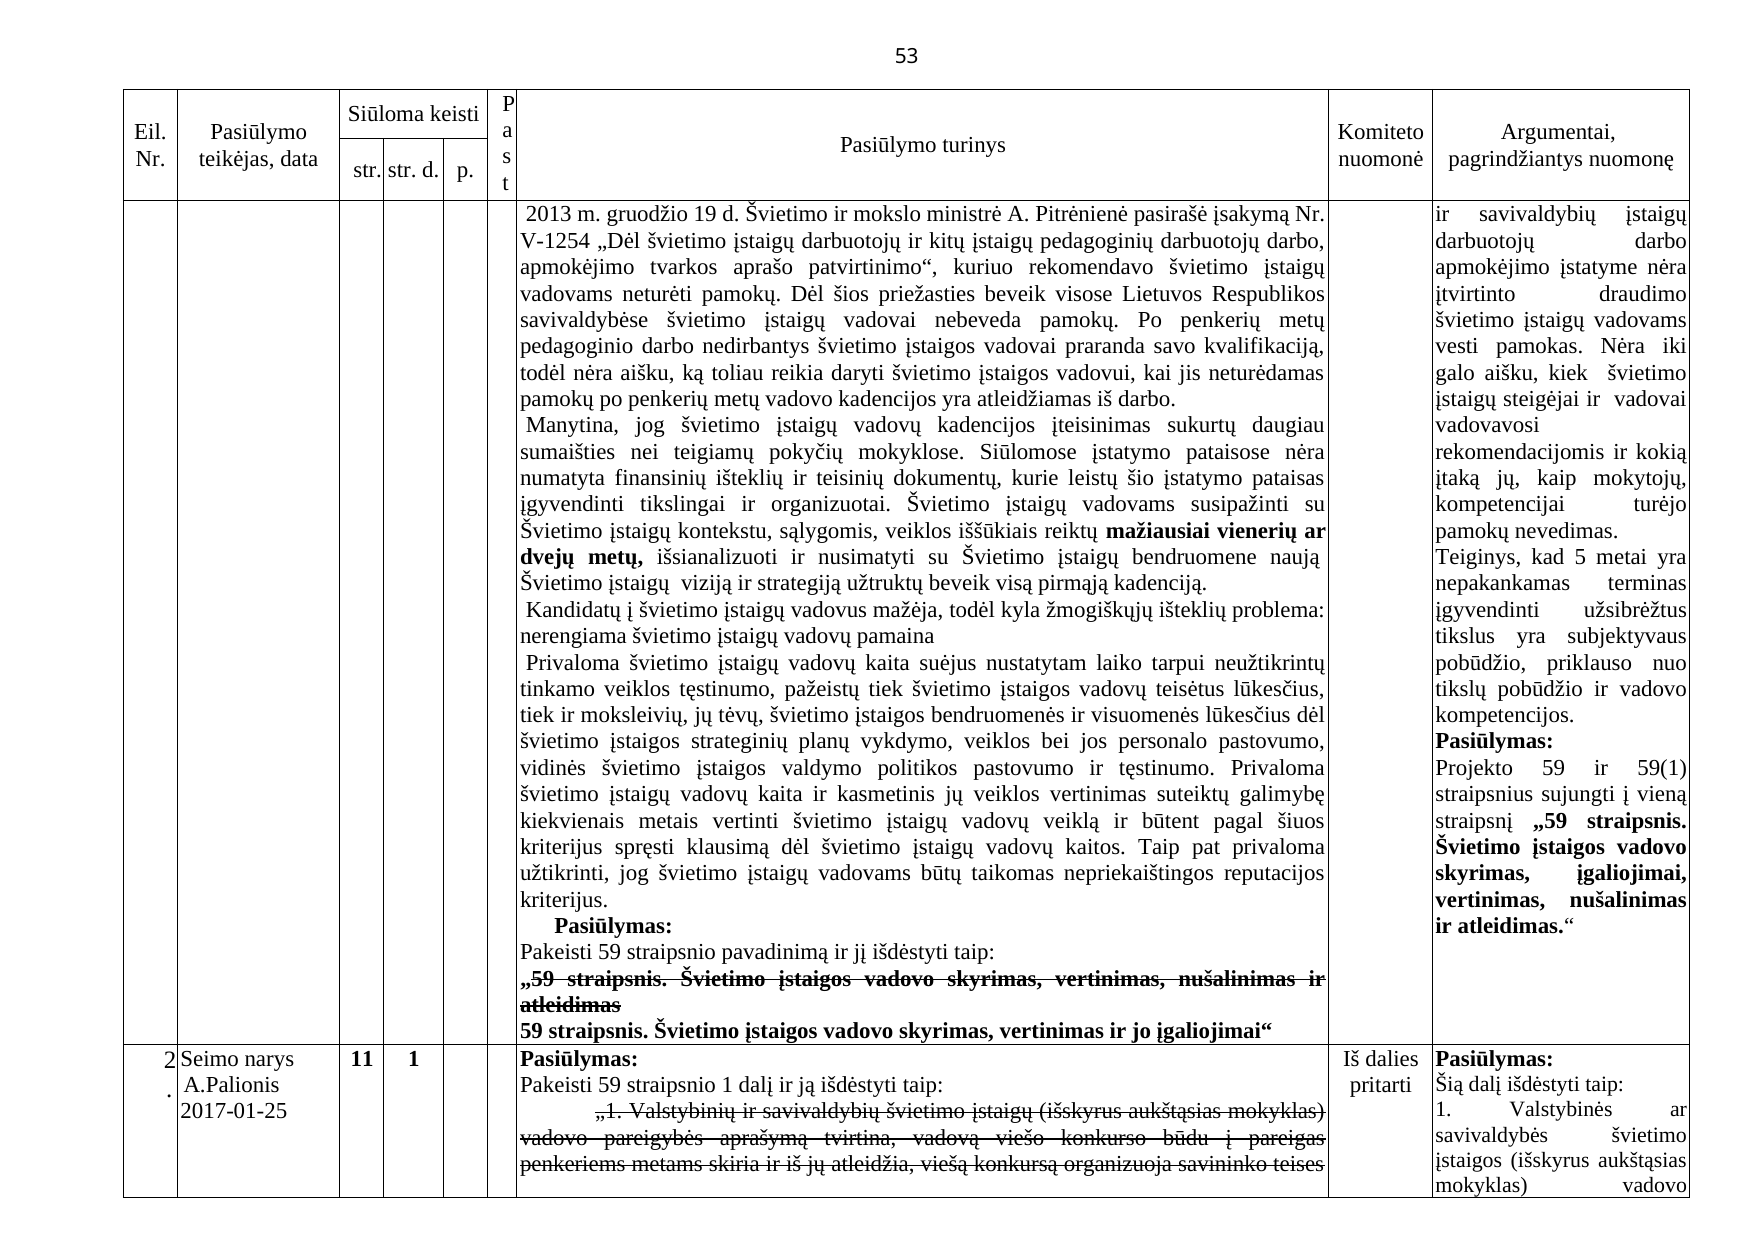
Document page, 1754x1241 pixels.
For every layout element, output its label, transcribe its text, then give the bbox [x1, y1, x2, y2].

table_cell [178, 201, 339, 1044]
table_cell p. [444, 139, 487, 199]
table_cell ir savivaldybių įstaigų darbuotojų darbo apmokėjimo įstatyme nėra įtvirtinto draudimo švietimo įstaigų vadovams vesti pamokas. Nėra iki galo aišku, kiek švietimo įstaigų steigėjai ir vadovai vadovavosi rekomendacijomis ir kokią įtaką jų, kaip mokytojų, kompetencijai turėjo pamokų nevedimas. Teiginys, kad 5 metai yra nepakankamas terminas įgyvendinti užsibrėžtus tikslus yra subjektyvaus pobūdžio, priklauso nuo tikslų pobūdžio ir vadovo kompetencijos. Pasiūlymas: Projekto 59 ir 59(1) straipsnius sujungti į vieną straipsnį „59 straipsnis. Švietimo įstaigos vadovo skyrimas, įgaliojimai, vertinimas, nušalinimas ir atleidimas.“ [1433, 201, 1689, 1044]
table_cell [488, 201, 516, 1044]
table_cell [384, 201, 443, 1044]
table_header Eil. Nr. [124, 90, 177, 199]
table_cell str. d. [384, 139, 443, 199]
table_cell [488, 1045, 516, 1197]
table_cell [124, 1045, 177, 1197]
table_header Pasiūlymo teikėjas, data [178, 90, 339, 199]
table_cell [1329, 201, 1432, 1044]
table_cell Pasiūlymas: Šią dalį išdėstyti taip: 1. Valstybinės ar savivaldybės švietimo įstaigos (išskyrus aukštąsias mokyklas) vadovo [1433, 1045, 1689, 1197]
table_cell Seimo narys A.Palionis 2017-01-25 [178, 1045, 339, 1197]
table_cell 1 [384, 1045, 443, 1197]
table_cell [340, 201, 383, 1044]
table_cell 2013 m. gruodžio 19 d. Švietimo ir mokslo ministrė A. Pitrėnienė pasirašė įsakymą Nr. V-1254 „Dėl švietimo įstaigų darbuotojų ir kitų įstaigų pedagoginių darbuotojų darbo, apmokėjimo tvarkos aprašo patvirtinimo“, kuriuo rekomendavo švietimo įstaigų vadovams neturėti pamokų. Dėl šios priežasties beveik visose Lietuvos Respublikos savivaldybėse švietimo įstaigų vadovai nebeveda pamokų. Po penkerių metų pedagoginio darbo nedirbantys švietimo įstaigos vadovai praranda savo kvalifikaciją, todėl nėra aišku, ką toliau reikia daryti švietimo įstaigos vadovui, kai jis neturėdamas pamokų po penkerių metų vadovo kadencijos yra atleidžiamas iš darbo. Manytina, jog švietimo įstaigų vadovų kadencijos įteisinimas sukurtų daugiau sumaišties nei teigiamų pokyčių mokyklose. Siūlomose įstatymo pataisose nėra numatyta finansinių išteklių ir teisinių dokumentų, kurie leistų šio įstatymo pataisas įgyvendinti tikslingai ir organizuotai. Švietimo įstaigų vadovams susipažinti su Švietimo įstaigų kontekstu, sąlygomis, veiklos iššūkiais reiktų mažiausiai vienerių ar dvejų metų, išsianalizuoti ir nusimatyti su Švietimo įstaigų bendruomene naują Švietimo įstaigų viziją ir strategiją užtruktų beveik visą pirmąją kadenciją. Kandidatų į švietimo įstaigų vadovus mažėja, todėl kyla žmogiškųjų išteklių problema: nerengiama švietimo įstaigų vadovų pamaina Privaloma švietimo įstaigų vadovų kaita suėjus nustatytam laiko tarpui neužtikrintų tinkamo veiklos tęstinumo, pažeistų tiek švietimo įstaigos vadovų teisėtus lūkesčius, tiek ir moksleivių, jų tėvų, švietimo įstaigos bendruomenės ir visuomenės lūkesčius dėl švietimo įstaigos strateginių planų vykdymo, veiklos bei jos personalo pastovumo, vidinės švietimo įstaigos valdymo politikos pastovumo ir tęstinumo. Privaloma švietimo įstaigų vadovų kaita ir kasmetinis jų veiklos vertinimas suteiktų galimybę kiekvienais metais vertinti švietimo įstaigų vadovų veiklą ir būtent pagal šiuos kriterijus spręsti klausimą dėl švietimo įstaigų vadovų kaitos. Taip pat privaloma užtikrinti, jog švietimo įstaigų vadovams būtų taikomas nepriekaištingos reputacijos kriterijus. Pasiūlymas: Pakeisti 59 straipsnio pavadinimą ir jį išdėstyti taip: „59 straipsnis. Švietimo įstaigos vadovo skyrimas, vertinimas, nušalinimas ir atleidimas 59 straipsnis. Švietimo įstaigos vadovo skyrimas, vertinimas ir jo įgaliojimai“ [517, 201, 1328, 1044]
table_cell str. [340, 139, 383, 199]
table_cell [444, 1045, 487, 1197]
table_header Komiteto nuomonė [1329, 90, 1432, 199]
table_header Pasiūlymo turinys [517, 90, 1328, 199]
table_cell [124, 201, 177, 1044]
table_cell Iš dalies pritarti [1329, 1045, 1432, 1197]
table_cell 11 [340, 1045, 383, 1197]
table_header Siūloma keisti [340, 90, 487, 138]
table_cell [444, 201, 487, 1044]
table_header Argumentai, pagrindžiantys nuomonę [1433, 90, 1689, 199]
table_header Pastabos [488, 90, 516, 199]
table_cell Pasiūlymas: Pakeisti 59 straipsnio 1 dalį ir ją išdėstyti taip: „1. Valstybinių ir savivaldybių švietimo įstaigų (išskyrus aukštąsias mokyklas) vadovo pareigybės aprašymą tvirtina, vadovą viešo konkurso būdu į pareigas penkeriems metams skiria ir iš jų atleidžia, viešą konkursą organizuoja savininko teises [517, 1045, 1328, 1197]
